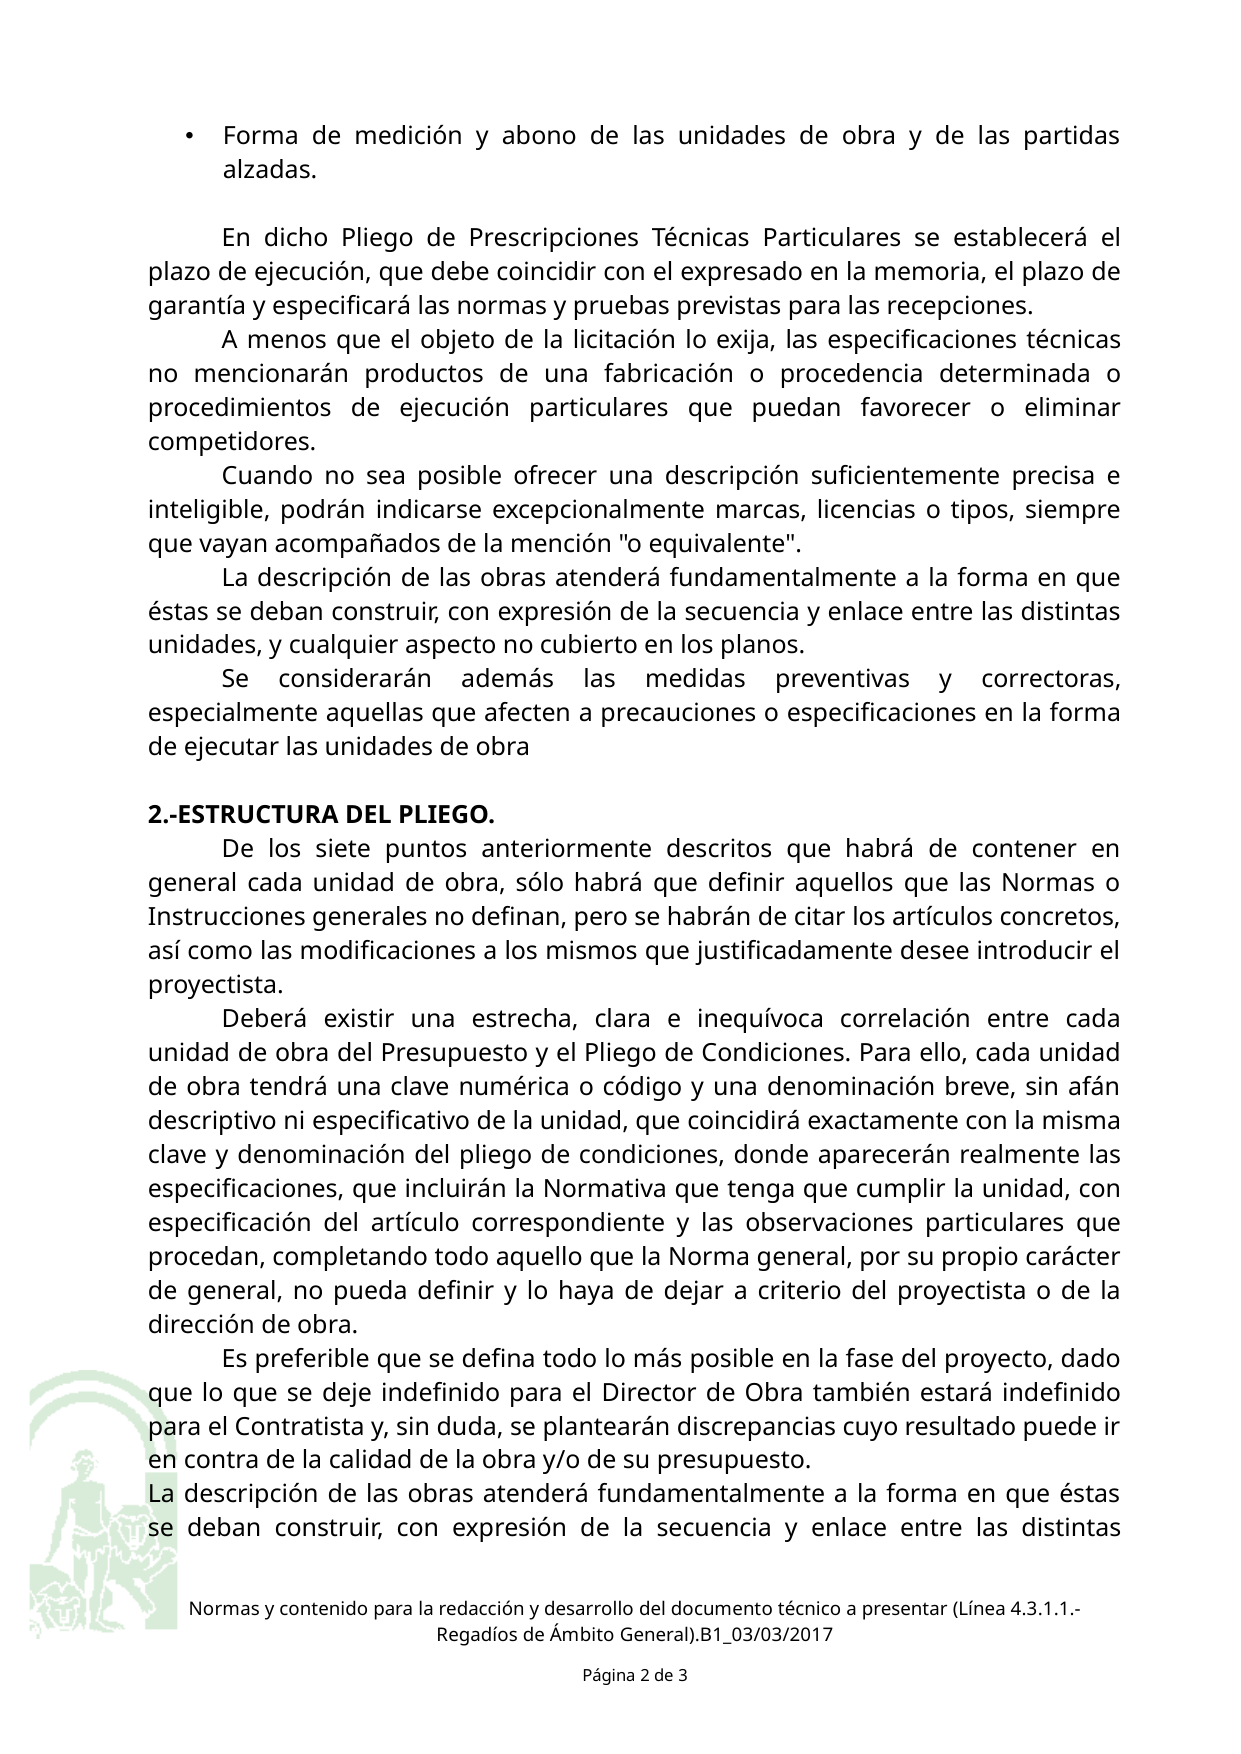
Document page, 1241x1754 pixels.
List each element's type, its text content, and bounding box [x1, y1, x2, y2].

text La descripción de las obras atenderá fundamentalmente a la forma en que éstas se deban construir, con expresión de la secuencia y enlace entre las distintas unidades, y cualquier aspecto no cubierto en los planos. [178, 1476, 1122, 1544]
text De los siete puntos anteriormente descritos que habrá de contener en general cada unidad de obra, sólo habrá que definir aquellos que las Normas o Instrucciones generales no definan, pero se habrán de citar los artículos concretos, así como las modificaciones a los mismos que justificadamente desee introducir el proyectista. [148, 831, 1122, 1001]
text 2.-ESTRUCTURA DEL PLIEGO. [148, 797, 1122, 831]
text A menos que el objeto de la licitación lo exija, las especificaciones técnicas no mencionarán productos de una fabricación o procedencia determinada o procedimientos de ejecución particulares que puedan favorecer o eliminar competidores. [148, 322, 1122, 458]
list Forma de medición y abono de las unidades de obra y de las partidas alzadas. [185, 118, 1122, 186]
text Se considerarán además las medidas preventivas y correctoras, especialmente aquellas que afecten a precauciones o especificaciones en la forma de ejecutar las unidades de obra [148, 661, 1122, 763]
text En dicho Pliego de Prescripciones Técnicas Particulares se establecerá el plazo de ejecución, que debe coincidir con el expresado en la memoria, el plazo de garantía y especificará las normas y pruebas previstas para las recepciones. [148, 220, 1122, 322]
picture [29, 1370, 178, 1639]
text Es preferible que se defina todo lo más posible en la fase del proyecto, dado que lo que se deje indefinido para el Director de Obra también estará indefinido para el Contratista y, sin duda, se plantearán discrepancias cuyo resultado puede ir en contra de la calidad de la obra y/o de su presupuesto. [148, 1341, 1122, 1476]
text Deberá existir una estrecha, clara e inequívoca correlación entre cada unidad de obra del Presupuesto y el Pliego de Condiciones. Para ello, cada unidad de obra tendrá una clave numérica o código y una denominación breve, sin afán descriptivo ni especificativo de la unidad, que coincidirá exactamente con la misma clave y denominación del pliego de condiciones, donde aparecerán realmente las especificaciones, que incluirán la Normativa que tenga que cumplir la unidad, con especificación del artículo correspondiente y las observaciones particulares que procedan, completando todo aquello que la Norma general, por su propio carácter de general, no pueda definir y lo haya de dejar a criterio del proyectista o de la dirección de obra. [148, 1001, 1122, 1341]
text La descripción de las obras atenderá fundamentalmente a la forma en que éstas se deban construir, con expresión de la secuencia y enlace entre las distintas unidades, y cualquier aspecto no cubierto en los planos. [148, 559, 1122, 661]
text Cuando no sea posible ofrecer una descripción suficientemente precisa e inteligible, podrán indicarse excepcionalmente marcas, licencias o tipos, siempre que vayan acompañados de la mención "o equivalente". [148, 458, 1122, 559]
